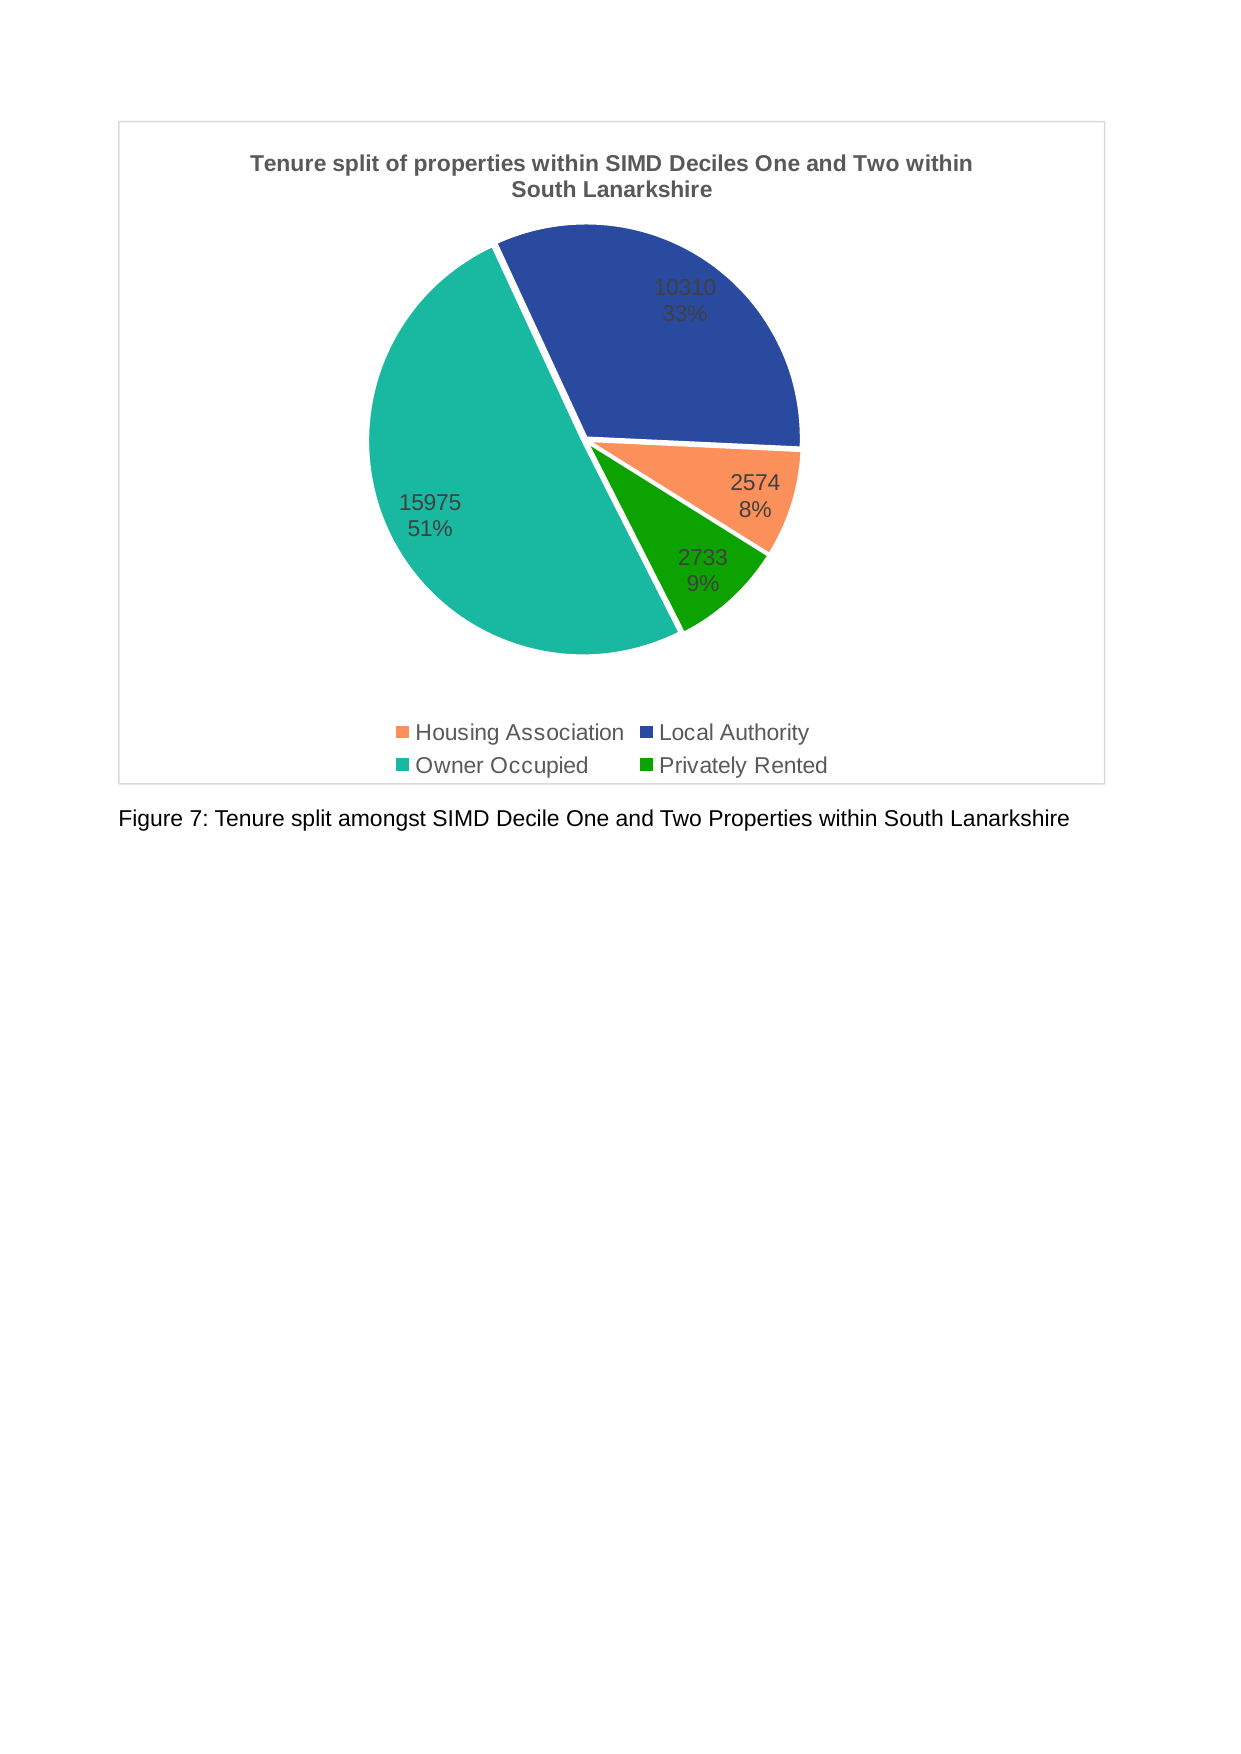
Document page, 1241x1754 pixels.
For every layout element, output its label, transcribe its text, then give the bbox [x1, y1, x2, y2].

text Figure 7: Tenure split amongst SIMD Decile One and Two Properties within South Lanarkshire [118, 805, 1122, 832]
